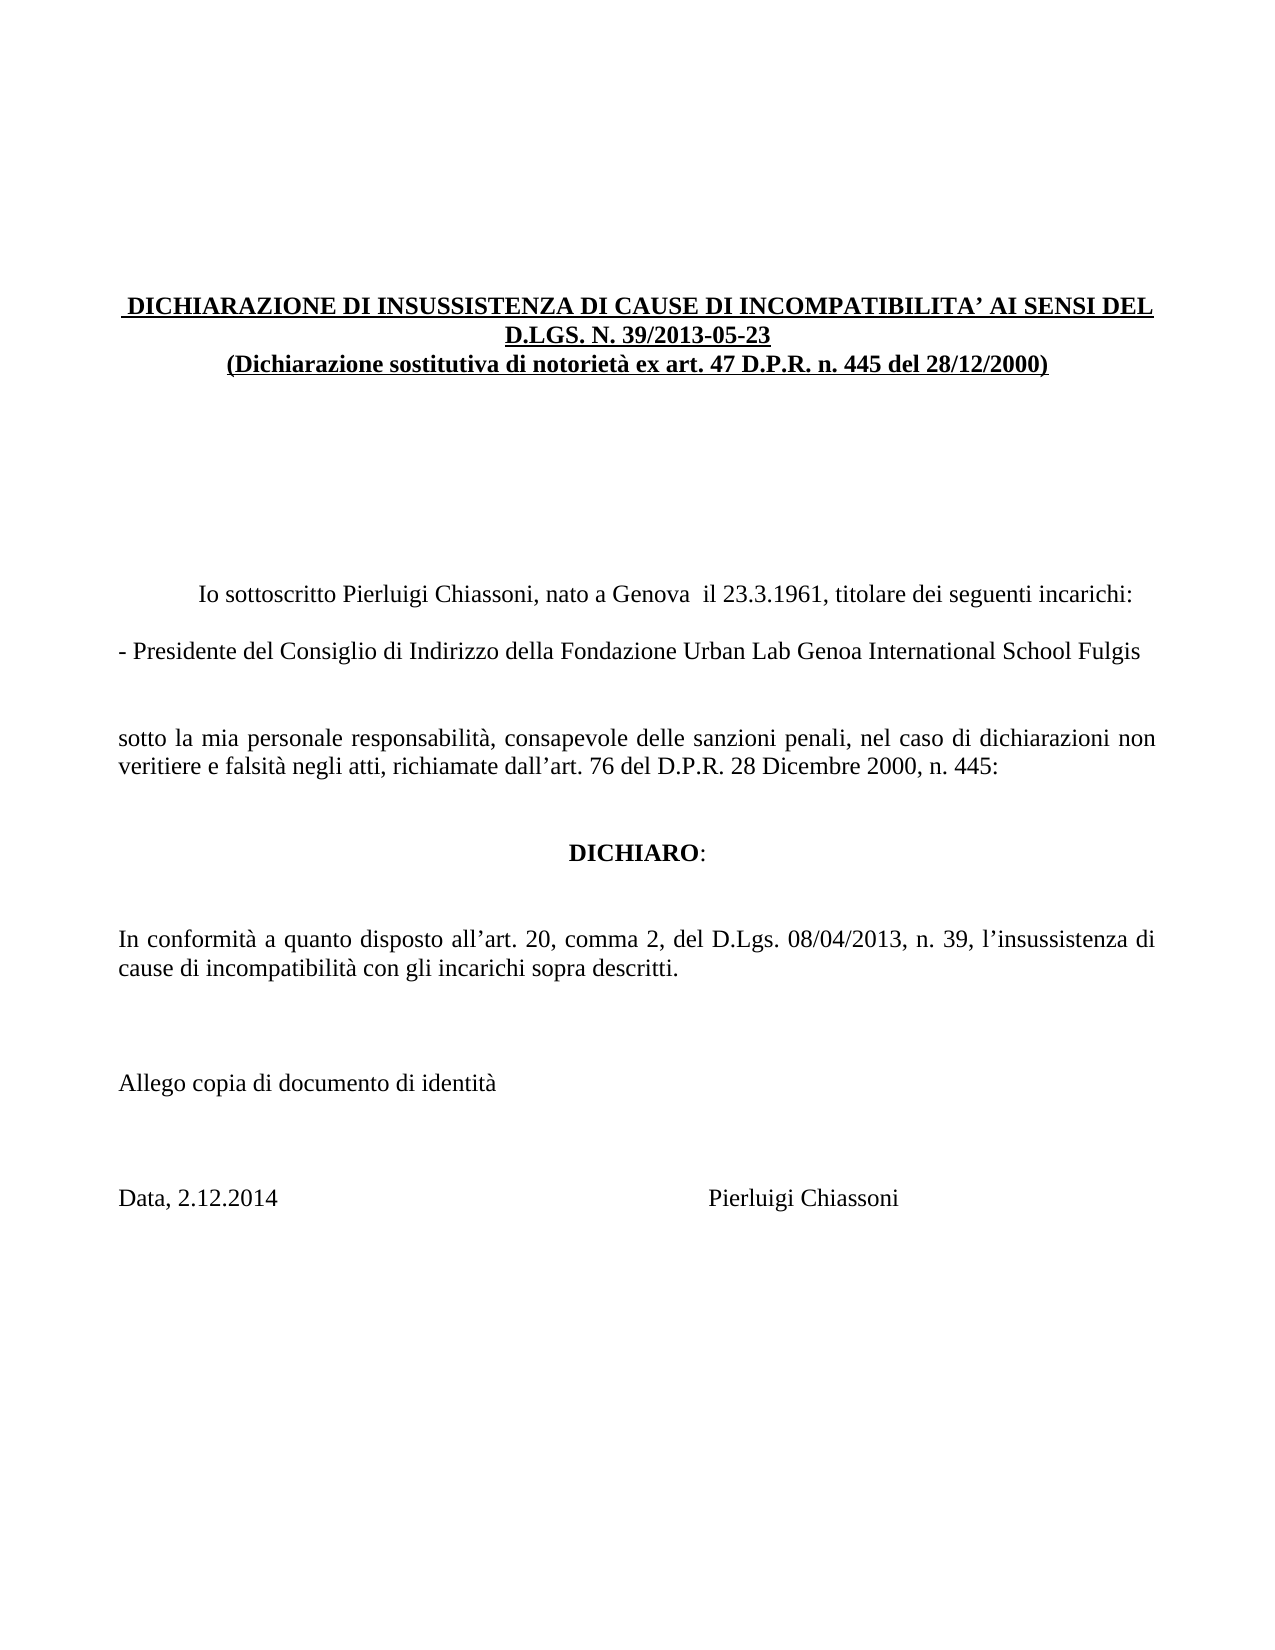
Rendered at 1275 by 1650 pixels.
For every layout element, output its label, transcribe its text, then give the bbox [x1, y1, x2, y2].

text Allego copia di documento di identità [118, 1068, 1157, 1096]
text - Presidente del Consiglio di Indirizzo della Fondazione Urban Lab Genoa International School Fulgis [118, 636, 1157, 665]
text DICHIARO: [118, 838, 1157, 866]
text (Dichiarazione sostitutiva di notorietà ex art. 47 D.P.R. n. 445 del 28/12/2000) [118, 349, 1157, 378]
text Io sottoscritto Pierluigi Chiassoni, nato a Genova il 23.3.1961, titolare dei seguenti incarichi: [118, 579, 1157, 608]
text In conformità a quanto disposto all’art. 20, comma 2, del D.Lgs. 08/04/2013, n. 39, l’insussistenza di cause di incompatibilità con gli incarichi sopra descritti. [118, 924, 1157, 981]
text Data, 2.12.2014 Pierluigi Chiassoni [118, 1183, 1157, 1211]
text DICHIARAZIONE DI INSUSSISTENZA DI CAUSE DI INCOMPATIBILITA’ AI SENSI DEL D.LGS. N. 39/2013-05-23 [118, 291, 1157, 349]
text sotto la mia personale responsabilità, consapevole delle sanzioni penali, nel caso di dichiarazioni non veritiere e falsità negli atti, richiamate dall’art. 76 del D.P.R. 28 Dicembre 2000, n. 445: [118, 723, 1157, 780]
